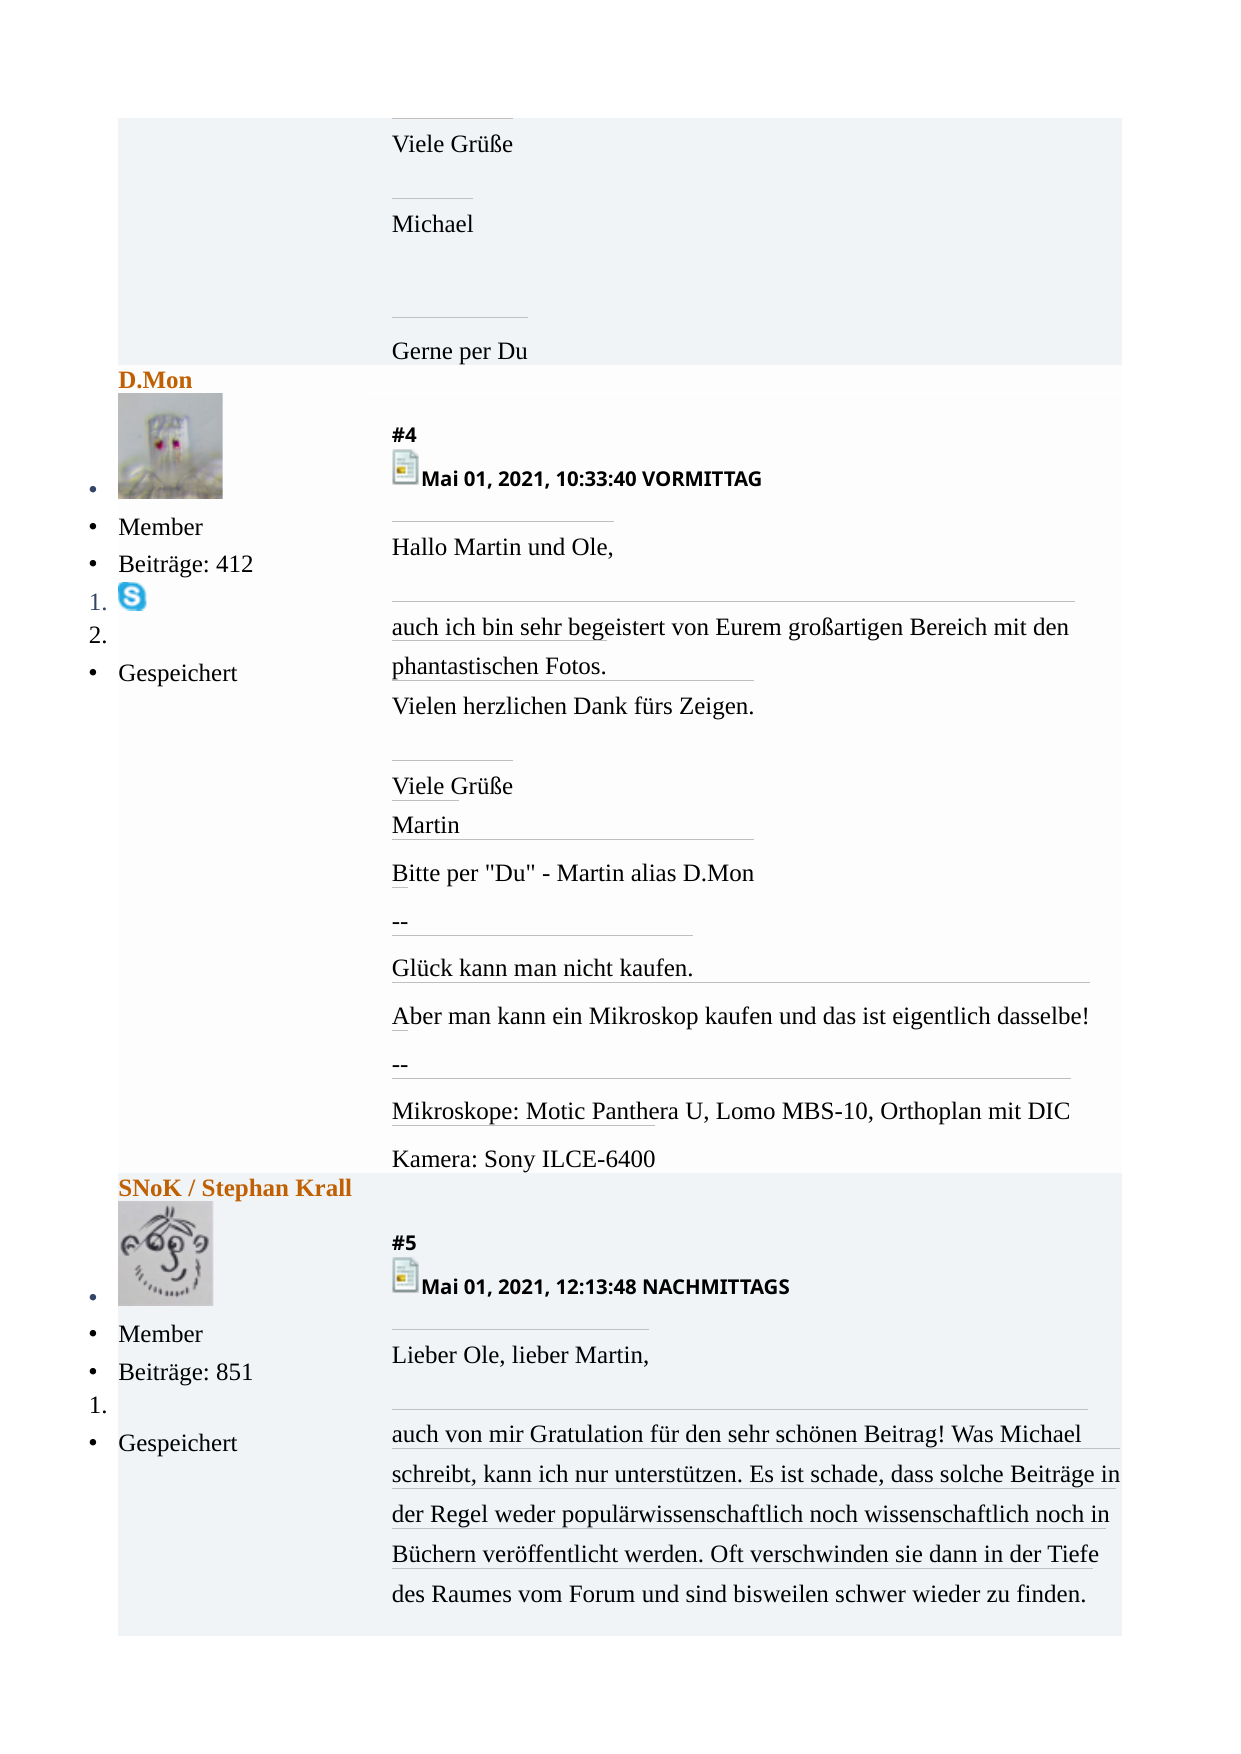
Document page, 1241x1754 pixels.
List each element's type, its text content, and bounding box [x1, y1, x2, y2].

subtitle D.Mon [118, 365, 368, 393]
list Gespeichert [118, 1428, 368, 1457]
picture [391, 448, 421, 487]
text Viele Grüße Michael [392, 118, 1122, 317]
text Bitte per "Du" - Martin alias D.Mon -- Glück kann man nicht kaufen. Aber man kann ein Mikroskop kaufen und das ist eigentlich dasselbe! -- Mikroskope: Motic Panthera U, Lomo MBS-10, Orthoplan mit DIC Kamera: Sony ILCE-6400 [392, 839, 1122, 1173]
picture [118, 393, 223, 499]
picture [391, 1256, 421, 1295]
text #4 [392, 421, 1122, 449]
text Mai 01, 2021, 10:33:40 VORMITTAG [392, 449, 1122, 492]
list Beiträge: 412 [118, 549, 368, 578]
list Member [118, 512, 368, 540]
text #5 [392, 1229, 1122, 1257]
list Gespeichert [118, 658, 368, 687]
list Beiträge: 851 [118, 1357, 368, 1386]
text Gerne per Du [392, 317, 1122, 365]
picture [118, 582, 147, 611]
subtitle SNoK / Stephan Krall [118, 1173, 368, 1201]
text Hallo Martin und Ole, auch ich bin sehr begeistert von Eurem großartigen Bereich mit den phantastischen Fotos. Vielen herzlichen Dank fürs Zeigen. Viele Grüße Martin [392, 521, 1122, 839]
list Member [118, 1319, 368, 1348]
text Lieber Ole, lieber Martin, auch von mir Gratulation für den sehr schönen Beitrag! Was Michael schreibt, kann ich nur unterstützen. Es ist schade, dass solche Beiträge in der Regel weder populärwissenschaftlich noch wissenschaftlich noch in Büchern veröffentlicht werden. Oft verschwinden sie dann in der Tiefe des Raumes vom Forum und sind bisweilen schwer wieder zu finden. [392, 1329, 1122, 1607]
text Mai 01, 2021, 12:13:48 NACHMITTAGS [392, 1257, 1122, 1300]
picture [118, 1201, 214, 1306]
